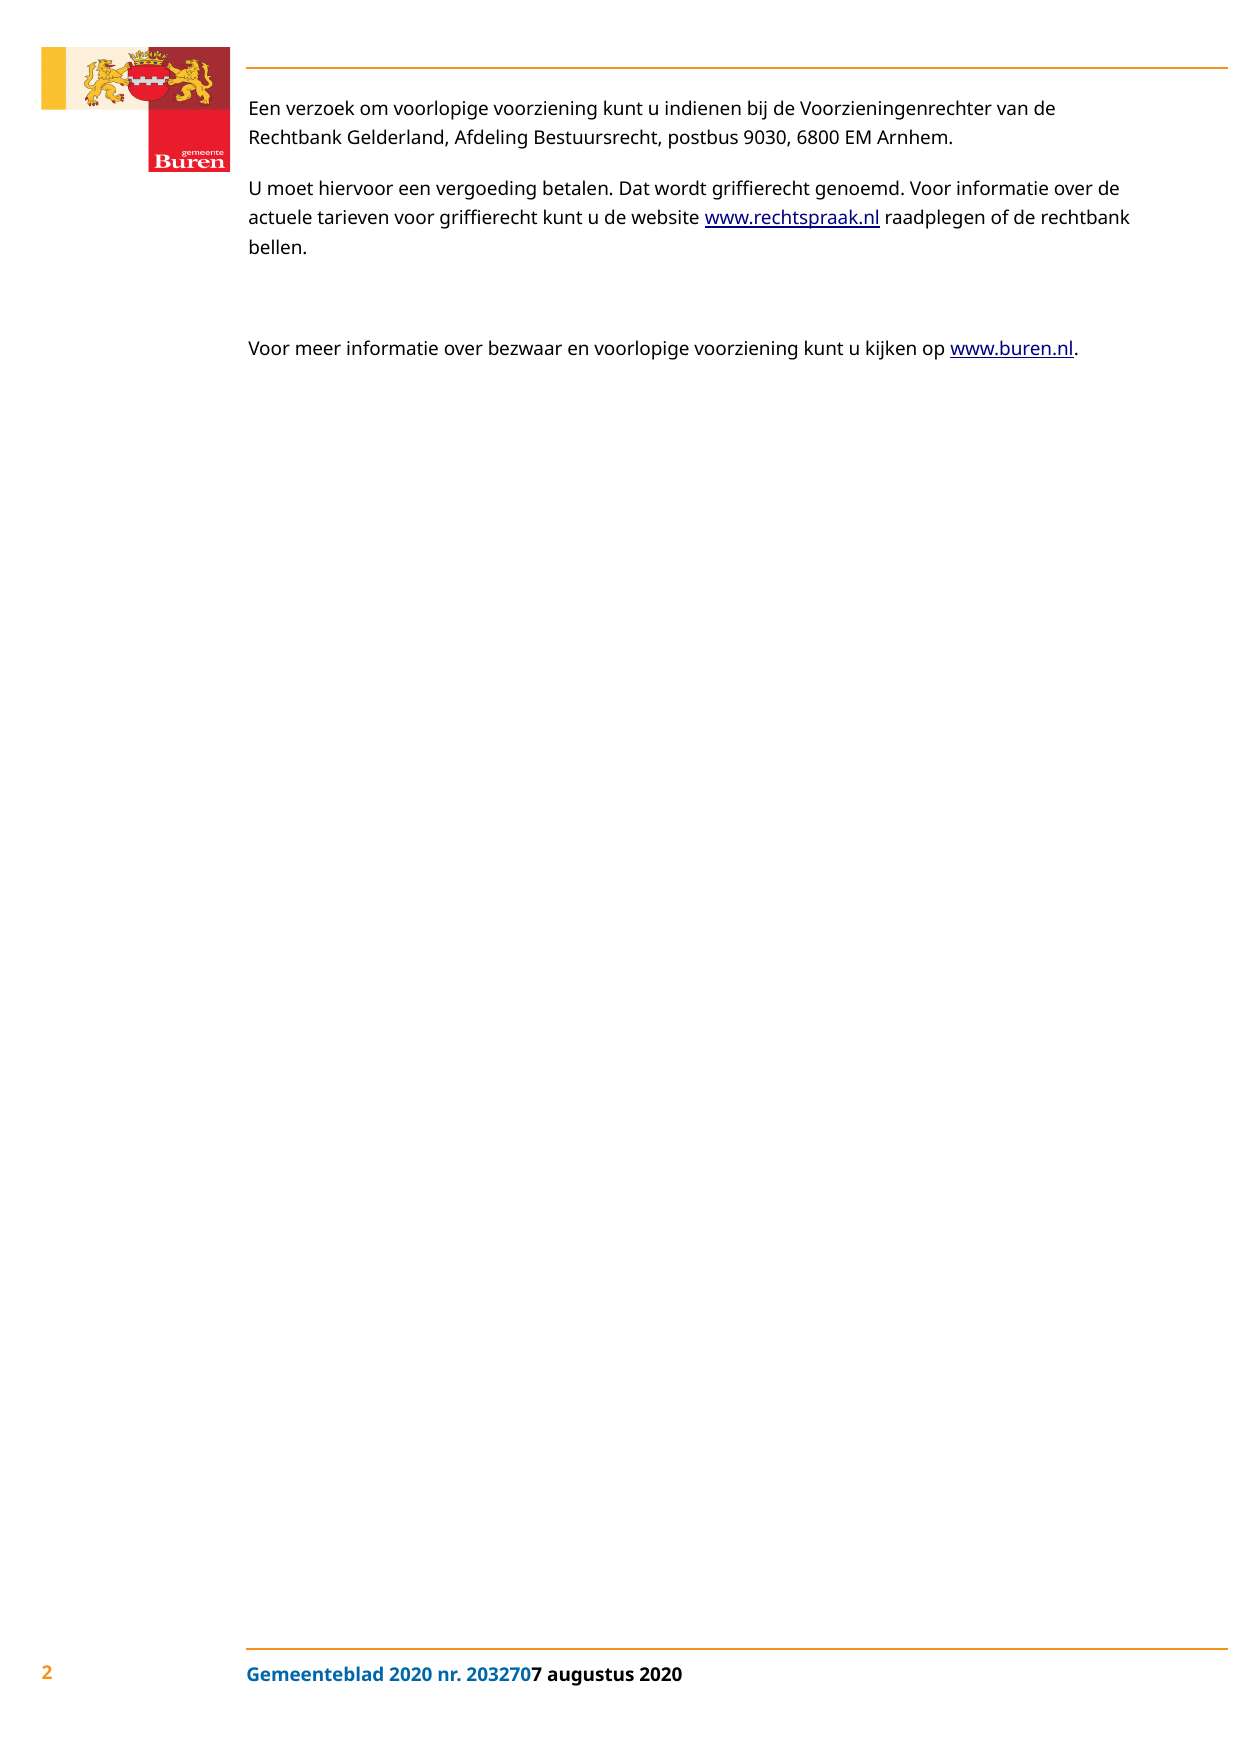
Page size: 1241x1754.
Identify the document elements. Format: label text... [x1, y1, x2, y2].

picture [41, 47, 231, 172]
text Een verzoek om voorlopige voorziening kunt u indienen bij de Voorzieningenrechter van de Rechtbank Gelderland, Afdeling Bestuursrecht, postbus 9030, 6800 EM Arnhem. [248, 95, 1152, 150]
text U moet hiervoor een vergoeding betalen. Dat wordt griffierecht genoemd. Voor informatie over de actuele tarieven voor griffierecht kunt u de website www.rechtspraak.nl raadplegen of de rechtbank bellen. [248, 175, 1152, 260]
text Voor meer informatie over bezwaar en voorlopige voorziening kunt u kijken op www.buren.nl. [248, 335, 1152, 361]
